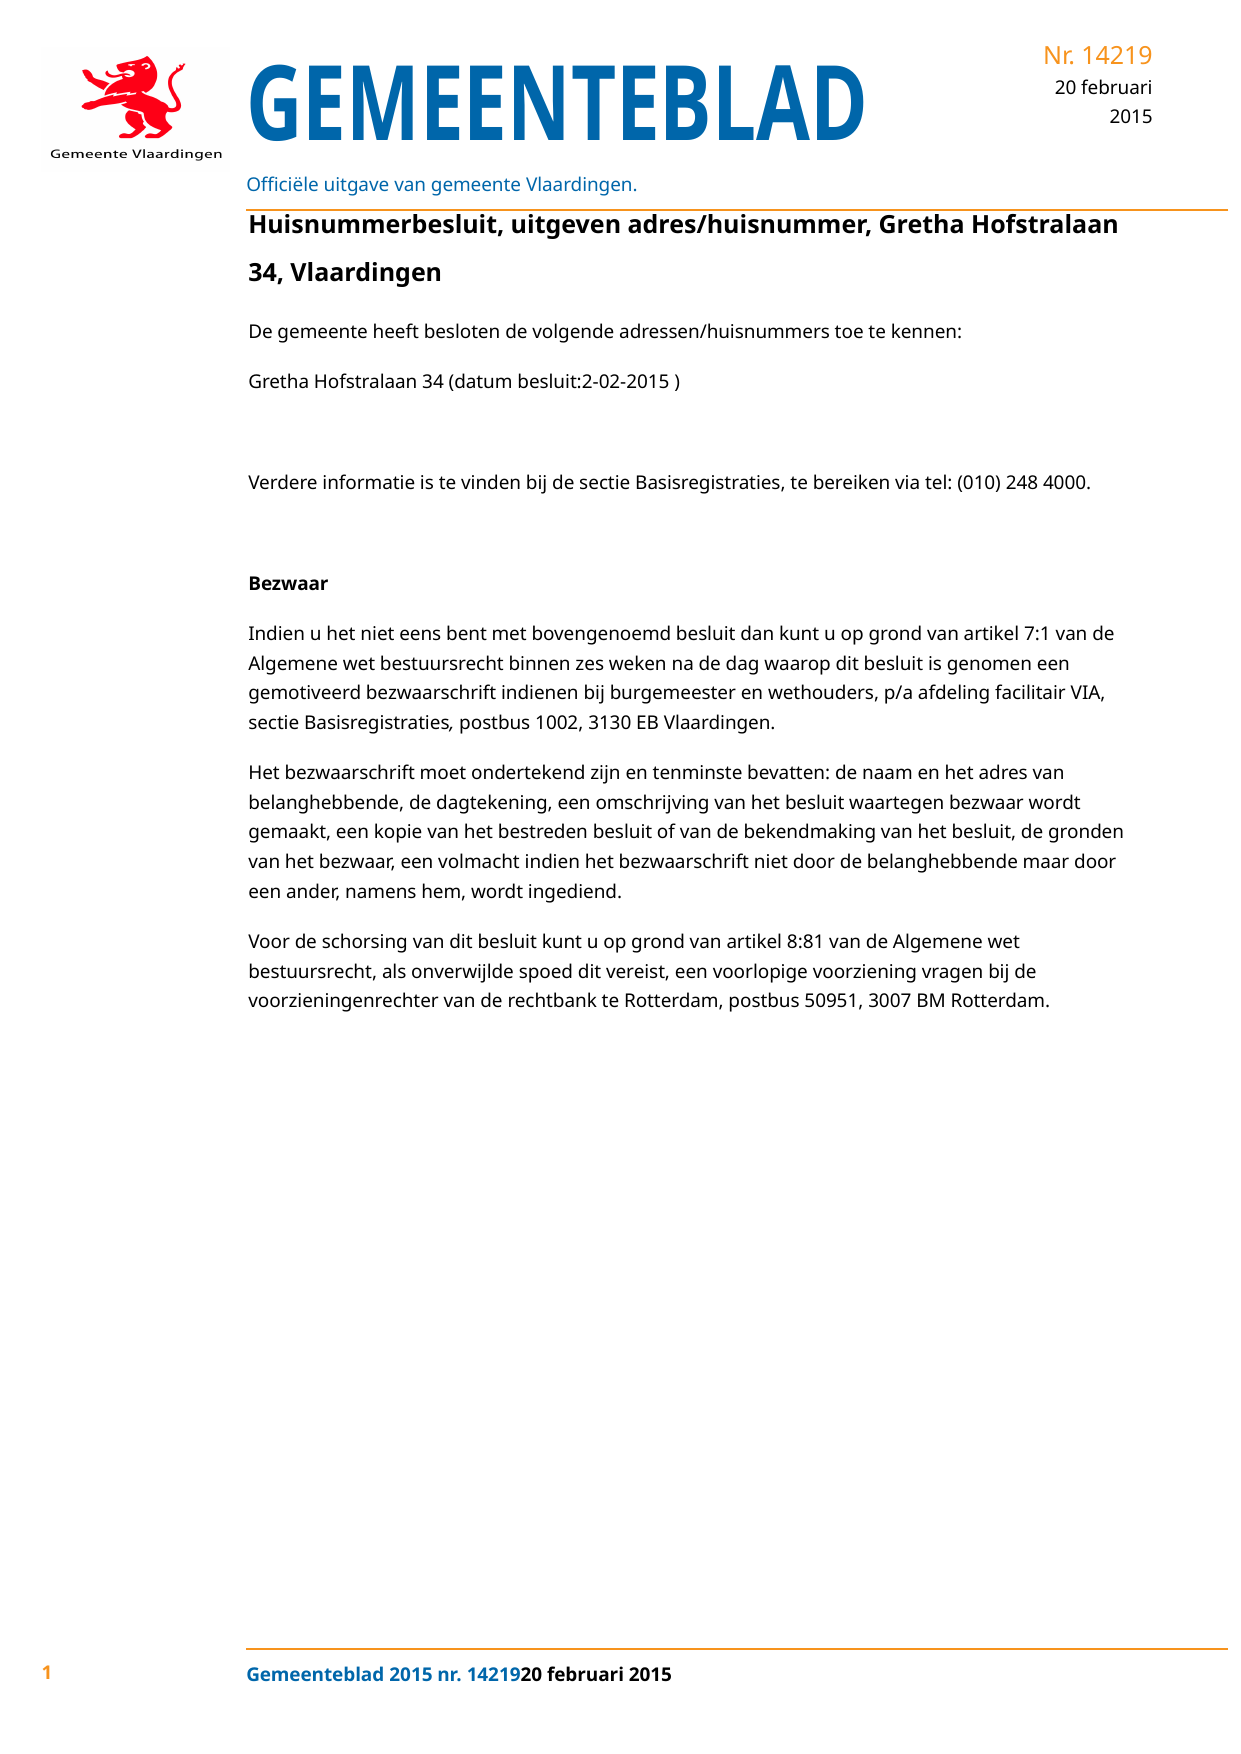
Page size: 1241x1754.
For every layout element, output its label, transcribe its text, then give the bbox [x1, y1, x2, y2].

text Bezwaar [248, 570, 1152, 596]
text Verdere informatie is te vinden bij de sectie Basisregistraties, te bereiken via tel: (010) 248 4000. [248, 469, 1152, 495]
picture [41, 47, 231, 172]
text Het bezwaarschrift moet ondertekend zijn en tenminste bevatten: de naam en het adres van belanghebbende, de dagtekening, een omschrijving van het besluit waartegen bezwaar wordt gemaakt, een kopie van het bestreden besluit of van de bekendmaking van het besluit, de gronden van het bezwaar, een volmacht indien het bezwaarschrift niet door de belanghebbende maar door een ander, namens hem, wordt ingediend. [248, 759, 1152, 904]
text De gemeente heeft besloten de volgende adressen/huisnummers toe te kennen: [248, 318, 1152, 344]
text Voor de schorsing van dit besluit kunt u op grond van artikel 8:81 van de Algemene wet bestuursrecht, als onverwijlde spoed dit vereist, een voorlopige voorziening vragen bij de voorzieningenrechter van de rechtbank te Rotterdam, postbus 50951, 3007 BM Rotterdam. [248, 928, 1152, 1013]
text Gretha Hofstralaan 34 (datum besluit:2-02-2015 ) [248, 368, 1152, 394]
text Huisnummerbesluit, uitgeven adres/huisnummer, Gretha Hofstralaan 34, Vlaardingen [248, 211, 1152, 288]
text Indien u het niet eens bent met bovengenoemd besluit dan kunt u op grond van artikel 7:1 van de Algemene wet bestuursrecht binnen zes weken na de dag waarop dit besluit is genomen een gemotiveerd bezwaarschrift indienen bij burgemeester en wethouders, p/a afdeling facilitair VIA, sectie Basisregistraties, postbus 1002, 3130 EB Vlaardingen. [248, 620, 1152, 735]
